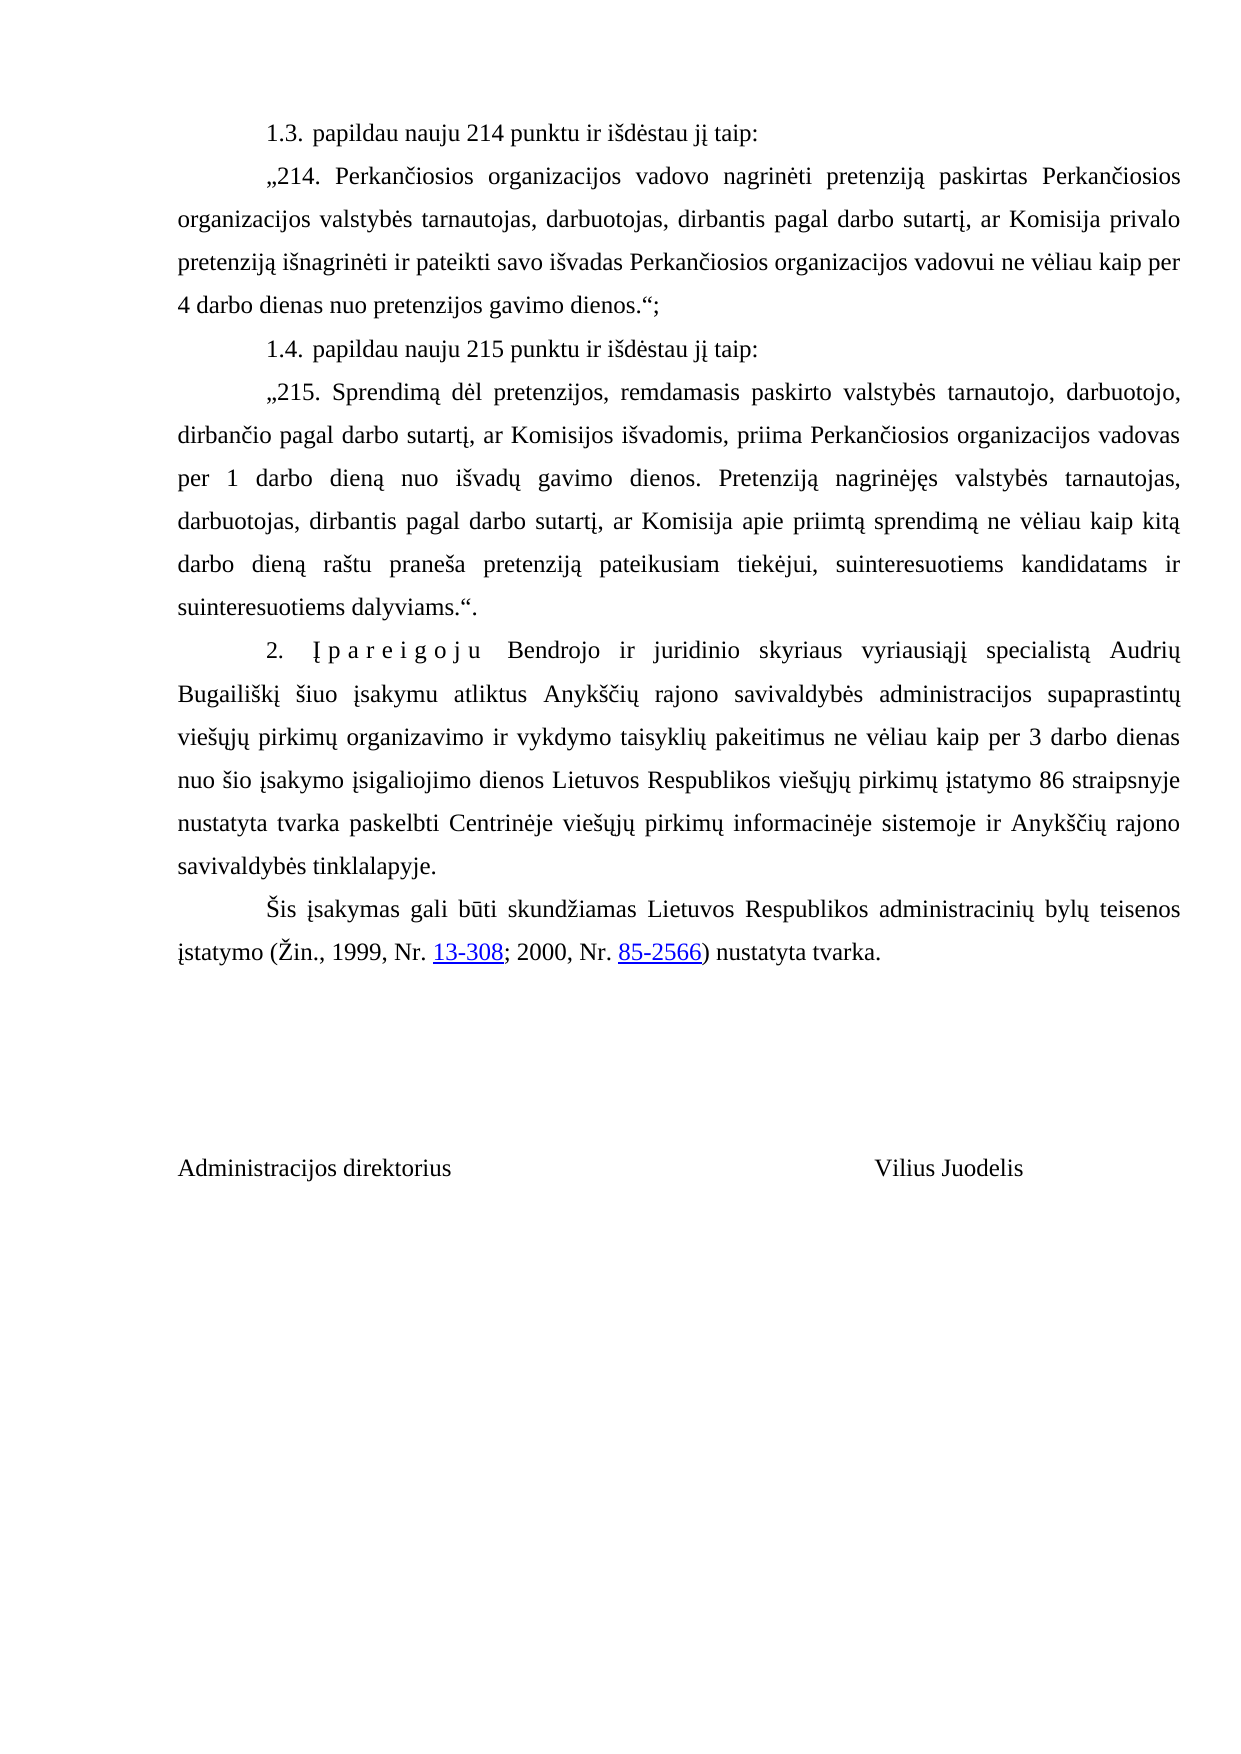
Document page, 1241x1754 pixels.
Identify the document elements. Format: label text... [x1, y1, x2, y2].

text Administracijos direktorius Vilius Juodelis [177, 1153, 1181, 1182]
text „215. Sprendimą dėl pretenzijos, remdamasis paskirto valstybės tarnautojo, darbuotojo, dirbančio pagal darbo sutartį, ar Komisijos išvadomis, priima Perkančiosios organizacijos vadovas per 1 darbo dieną nuo išvadų gavimo dienos. Pretenziją nagrinėjęs valstybės tarnautojas, darbuotojas, dirbantis pagal darbo sutartį, ar Komisija apie priimtą sprendimą ne vėliau kaip kitą darbo dieną raštu praneša pretenziją pateikusiam tiekėjui, suinteresuotiems kandidatams ir suinteresuotiems dalyviams.“. [177, 377, 1181, 621]
text Šis įsakymas gali būti skundžiamas Lietuvos Respublikos administracinių bylų teisenos įstatymo (Žin., 1999, Nr. 13-308; 2000, Nr. 85-2566) nustatyta tvarka. [177, 894, 1181, 966]
text „214. Perkančiosios organizacijos vadovo nagrinėti pretenziją paskirtas Perkančiosios organizacijos valstybės tarnautojas, darbuotojas, dirbantis pagal darbo sutartį, ar Komisija privalo pretenziją išnagrinėti ir pateikti savo išvadas Perkančiosios organizacijos vadovui ne vėliau kaip per 4 darbo dienas nuo pretenzijos gavimo dienos.“; [177, 161, 1181, 319]
text 1.4. papildau nauju 215 punktu ir išdėstau jį taip: [177, 334, 1181, 362]
text 1.3. papildau nauju 214 punktu ir išdėstau jį taip: [177, 118, 1181, 147]
text 2. Įpareigoju Bendrojo ir juridinio skyriaus vyriausiąjį specialistą Audrių Bugailiškį šiuo įsakymu atliktus Anykščių rajono savivaldybės administracijos supaprastintų viešųjų pirkimų organizavimo ir vykdymo taisyklių pakeitimus ne vėliau kaip per 3 darbo dienas nuo šio įsakymo įsigaliojimo dienos Lietuvos Respublikos viešųjų pirkimų įstatymo 86 straipsnyje nustatyta tvarka paskelbti Centrinėje viešųjų pirkimų informacinėje sistemoje ir Anykščių rajono savivaldybės tinklalapyje. [177, 636, 1181, 880]
